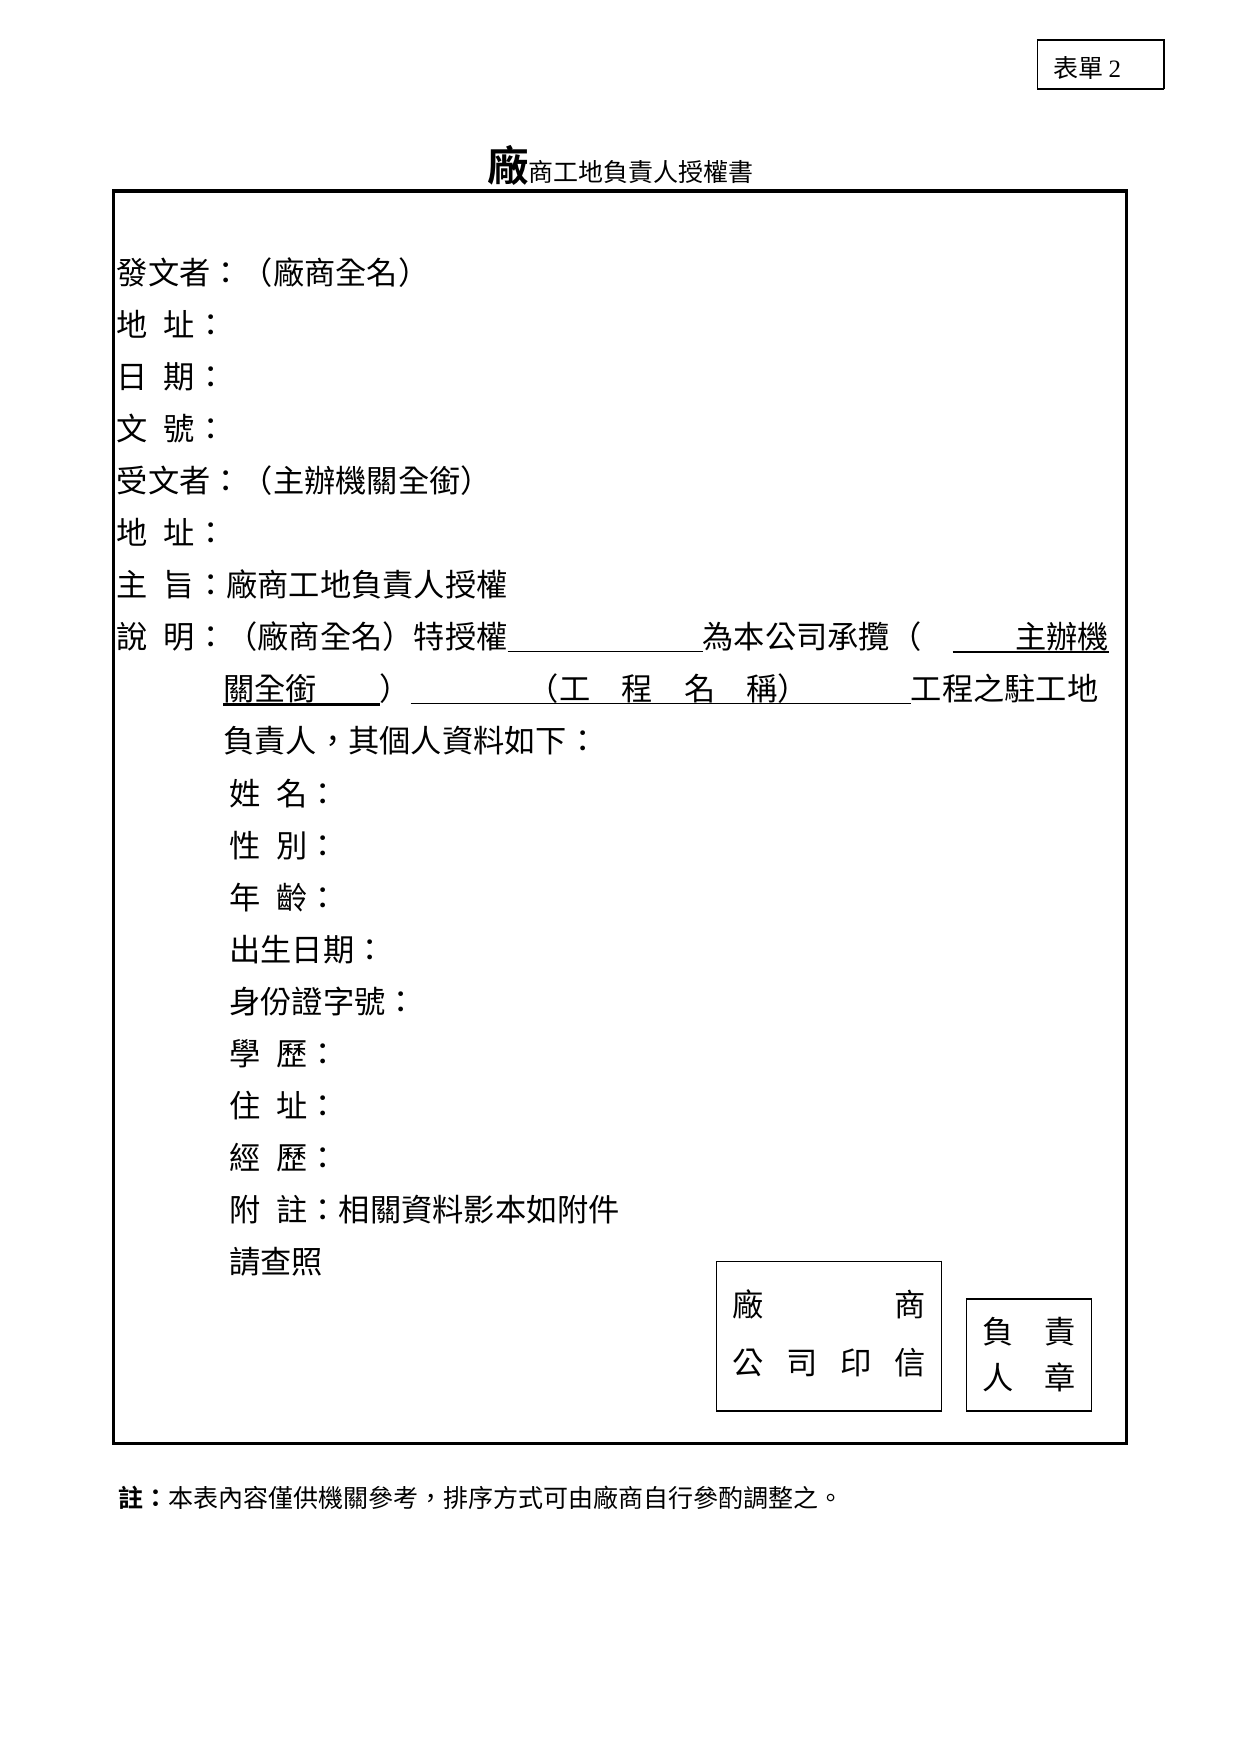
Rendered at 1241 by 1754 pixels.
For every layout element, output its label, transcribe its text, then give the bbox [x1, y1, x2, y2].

text 註：本表內容僅供機關參考，排序方式可由廠商自行參酌調整之。 [118, 1479, 1122, 1515]
text 廠商工地負責人授權書 [118, 148, 1122, 189]
text 表單2 [1053, 48, 1148, 80]
text [1038, 41, 1163, 88]
table_header 發文者：（廠商全名） 地 址： 日 期： 文 號： 受文者：（主辦機關全銜） 地 址： 主 旨：廠商工地負責人授權 說 明：（廠商全名）特授權 為本公司承攬（ 主辦機關全銜 ） （工 程 名 稱） 工程之駐工地負責人，其個人資料如下： 姓 名： 性 別： 年 齡： 出生日期： 身份證字號： 學 歷： 住 址： 經 歷： 附 註：相關資料影本如附件 請查照 [115, 193, 1125, 1442]
